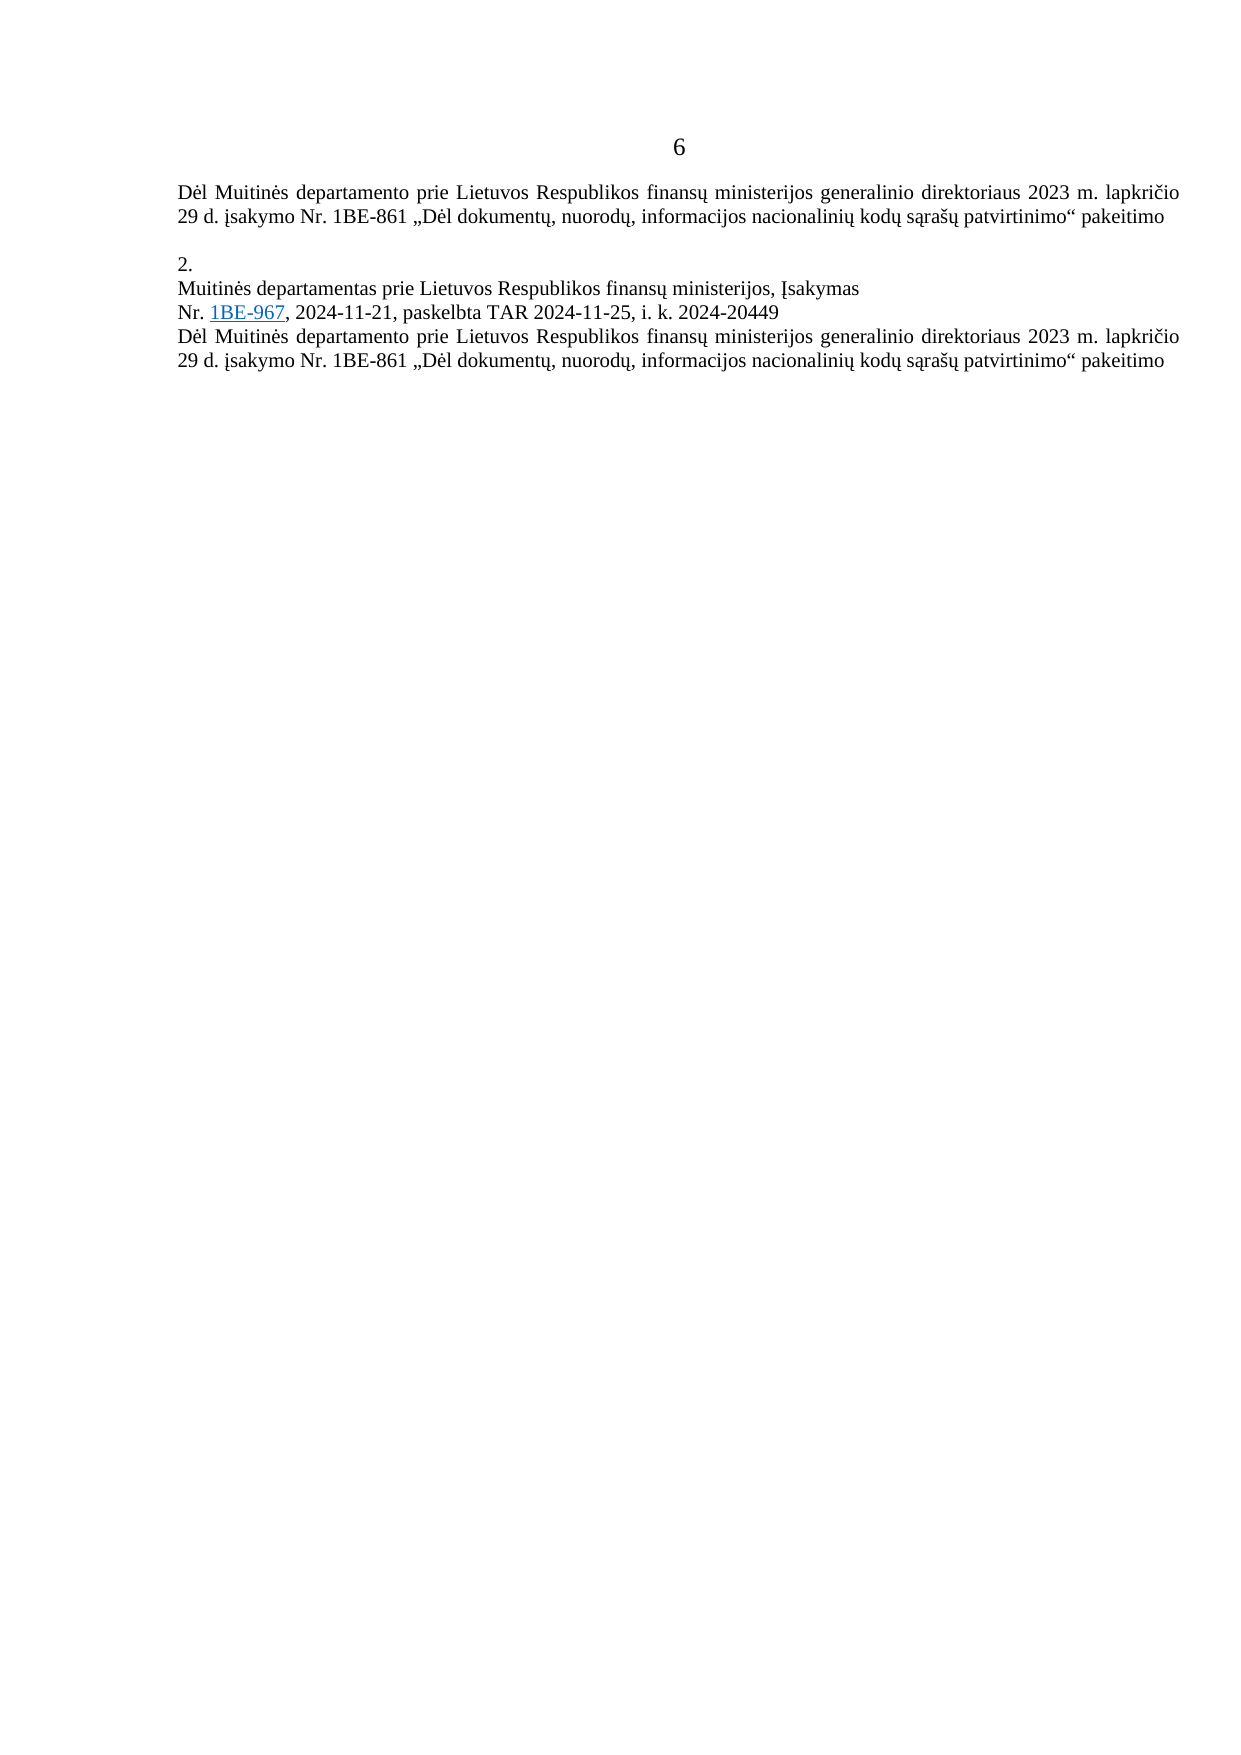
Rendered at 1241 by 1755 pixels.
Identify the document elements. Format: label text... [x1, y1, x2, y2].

text Nr. 1BE-967, 2024-11-21, paskelbta TAR 2024-11-25, i. k. 2024-20449 [177, 300, 1181, 324]
text Muitinės departamentas prie Lietuvos Respublikos finansų ministerijos, Įsakymas [177, 276, 1181, 300]
text 2. [177, 252, 1181, 276]
text Dėl Muitinės departamento prie Lietuvos Respublikos finansų ministerijos generalinio direktoriaus 2023 m. lapkričio 29 d. įsakymo Nr. 1BE-861 „Dėl dokumentų, nuorodų, informacijos nacionalinių kodų sąrašų patvirtinimo“ pakeitimo [177, 324, 1181, 372]
text Dėl Muitinės departamento prie Lietuvos Respublikos finansų ministerijos generalinio direktoriaus 2023 m. lapkričio 29 d. įsakymo Nr. 1BE-861 „Dėl dokumentų, nuorodų, informacijos nacionalinių kodų sąrašų patvirtinimo“ pakeitimo [177, 180, 1181, 228]
